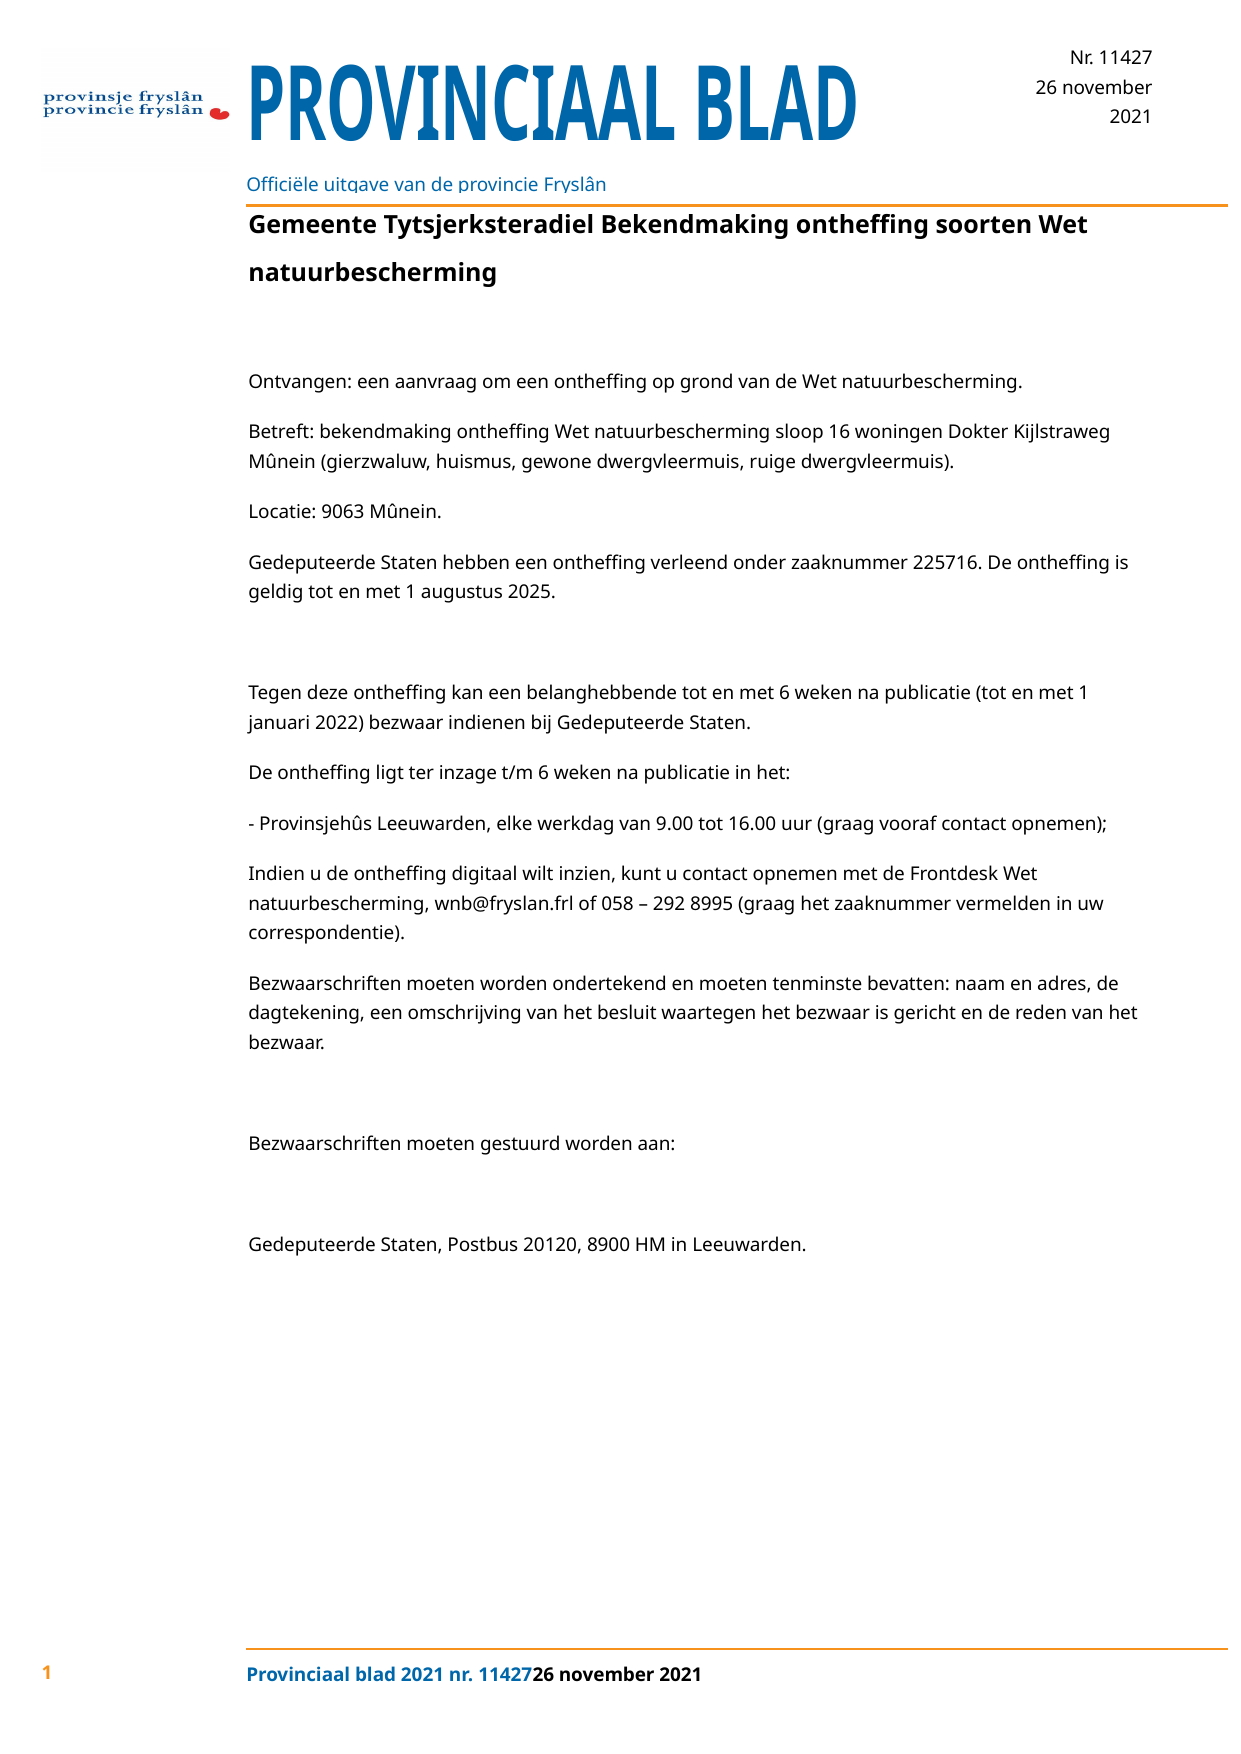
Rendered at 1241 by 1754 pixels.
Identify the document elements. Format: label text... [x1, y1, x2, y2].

text Gedeputeerde Staten hebben een ontheffing verleend onder zaaknummer 225716. De ontheffing is geldig tot en met 1 augustus 2025. [248, 549, 1152, 604]
text Bezwaarschriften moeten worden ondertekend en moeten tenminste bevatten: naam en adres, de dagtekening, een omschrijving van het besluit waartegen het bezwaar is gericht en de reden van het bezwaar. [248, 970, 1152, 1055]
text Ontvangen: een aanvraag om een ontheffing op grond van de Wet natuurbescherming. [248, 368, 1152, 394]
text Bezwaarschriften moeten gestuurd worden aan: [248, 1130, 1152, 1156]
text - Provinsjehûs Leeuwarden, elke werkdag van 9.00 tot 16.00 uur (graag vooraf contact opnemen); [248, 810, 1152, 836]
text Tegen deze ontheffing kan een belanghebbende tot en met 6 weken na publicatie (tot en met 1 januari 2022) bezwaar indienen bij Gedeputeerde Staten. [248, 679, 1152, 735]
text Gemeente Tytsjerksteradiel Bekendmaking ontheffing soorten Wet natuurbescherming [248, 207, 1152, 288]
text Locatie: 9063 Mûnein. [248, 499, 1152, 524]
text Gedeputeerde Staten, Postbus 20120, 8900 HM in Leeuwarden. [248, 1231, 1152, 1257]
text Indien u de ontheffing digitaal wilt inzien, kunt u contact opnemen met de Frontdesk Wet natuurbescherming, wnb@fryslan.frl of 058 – 292 8995 (graag het zaaknummer vermelden in uw correspondentie). [248, 860, 1152, 945]
picture [41, 47, 231, 172]
text Betreft: bekendmaking ontheffing Wet natuurbescherming sloop 16 woningen Dokter Kijlstraweg Mûnein (gierzwaluw, huismus, gewone dwergvleermuis, ruige dwergvleermuis). [248, 419, 1152, 474]
text De ontheffing ligt ter inzage t/m 6 weken na publicatie in het: [248, 759, 1152, 785]
